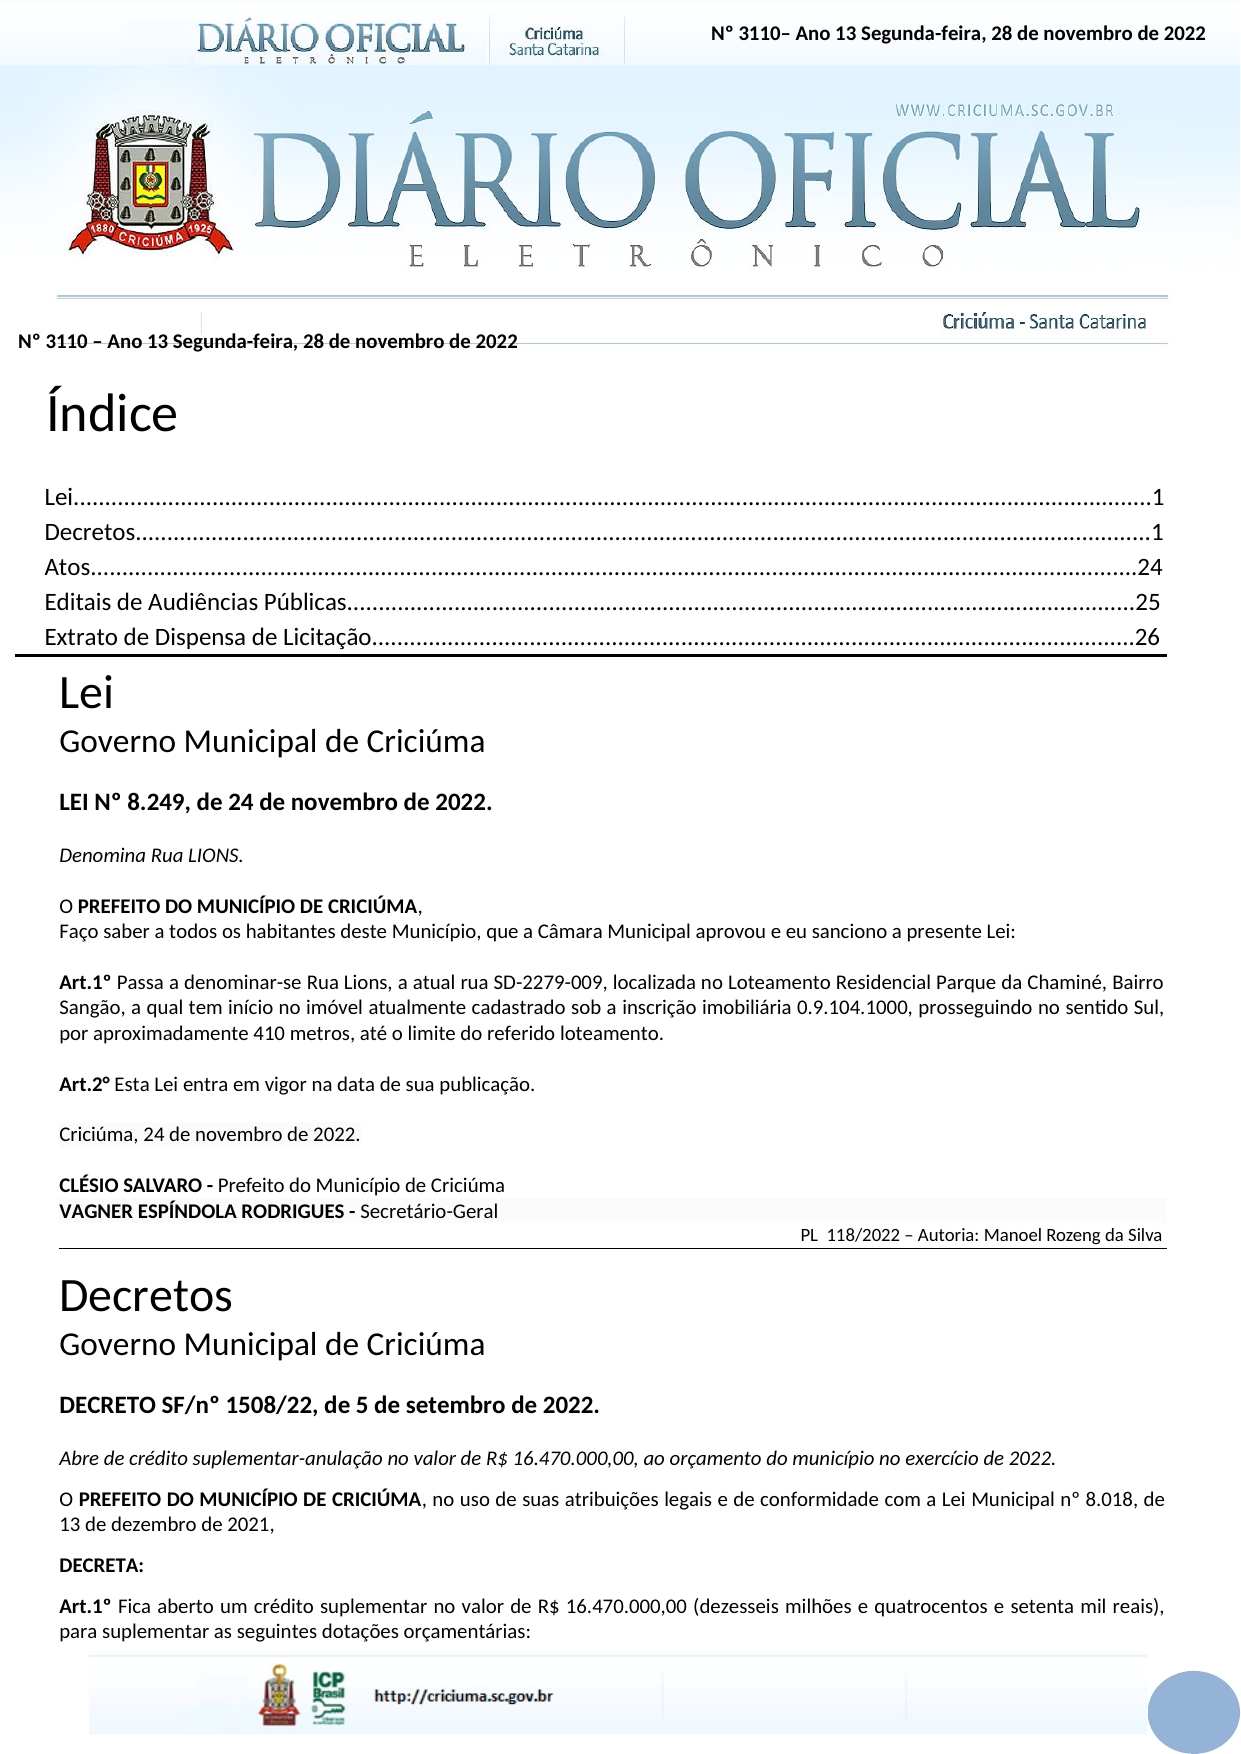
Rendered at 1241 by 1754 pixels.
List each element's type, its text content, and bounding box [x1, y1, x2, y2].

text Governo Municipal de Criciúma [59, 720, 1167, 761]
text Extrato de Dispensa de Licitação.........................................................................................................................26 [15, 621, 1167, 654]
text PL 118/2022 – Autoria: Manoel Rozeng da Silva [59, 1223, 1167, 1248]
text Decretos [59, 1265, 1167, 1323]
text DECRETO SF/nº 1508/22, de 5 de setembro de 2022. [59, 1389, 1167, 1420]
text Art.1º Fica aberto um crédito suplementar no valor de R$ 16.470.000,00 (dezesseis milhões e quatrocentos e setenta mil reais), para suplementar as seguintes dotações orçamentárias: [59, 1593, 1167, 1644]
text CLÉSIO SALVARO - Prefeito do Município de Criciúma [59, 1172, 1167, 1198]
text Abre de crédito suplementar-anulação no valor de R$ 16.470.000,00, ao orçamento do município no exercício de 2022. [59, 1445, 1167, 1471]
text VAGNER ESPÍNDOLA RODRIGUES - Secretário-Geral [59, 1198, 1167, 1223]
text Criciúma, 24 de novembro de 2022. [59, 1122, 1167, 1147]
text Art.2° Esta Lei entra em vigor na data de sua publicação. [59, 1071, 1167, 1096]
text O PREFEITO DO MUNICÍPIO DE CRICIÚMA, [59, 893, 1167, 918]
text Faço saber a todos os habitantes deste Município, que a Câmara Municipal aprovou e eu sanciono a presente Lei: [59, 918, 1167, 944]
text Decretos.................................................................................................................................................................1 [15, 516, 1167, 547]
text O PREFEITO DO MUNICÍPIO DE CRICIÚMA, no uso de suas atribuições legais e de conformidade com a Lei Municipal nº 8.018, de 13 de dezembro de 2021, [59, 1486, 1167, 1537]
text Lei [59, 661, 1167, 720]
text Atos......................................................................................................................................................................24 [15, 551, 1167, 582]
text Editais de Audiências Públicas.............................................................................................................................25 [15, 586, 1167, 617]
text LEI Nº 8.249, de 24 de novembro de 2022. [59, 786, 1167, 817]
text Governo Municipal de Criciúma [59, 1323, 1167, 1364]
text DECRETA: [59, 1552, 1167, 1578]
text Art.1º Passa a denominar-se Rua Lions, a atual rua SD-2279-009, localizada no Loteamento Residencial Parque da Chaminé, Bairro Sangão, a qual tem início no imóvel atualmente cadastrado sob a inscrição imobiliária 0.9.104.1000, prosseguindo no sentido Sul, por aproximadamente 410 metros, até o limite do referido loteamento. [59, 969, 1167, 1045]
text Lei...........................................................................................................................................................................1 [15, 481, 1167, 512]
text Denomina Rua LIONS. [59, 842, 1167, 867]
